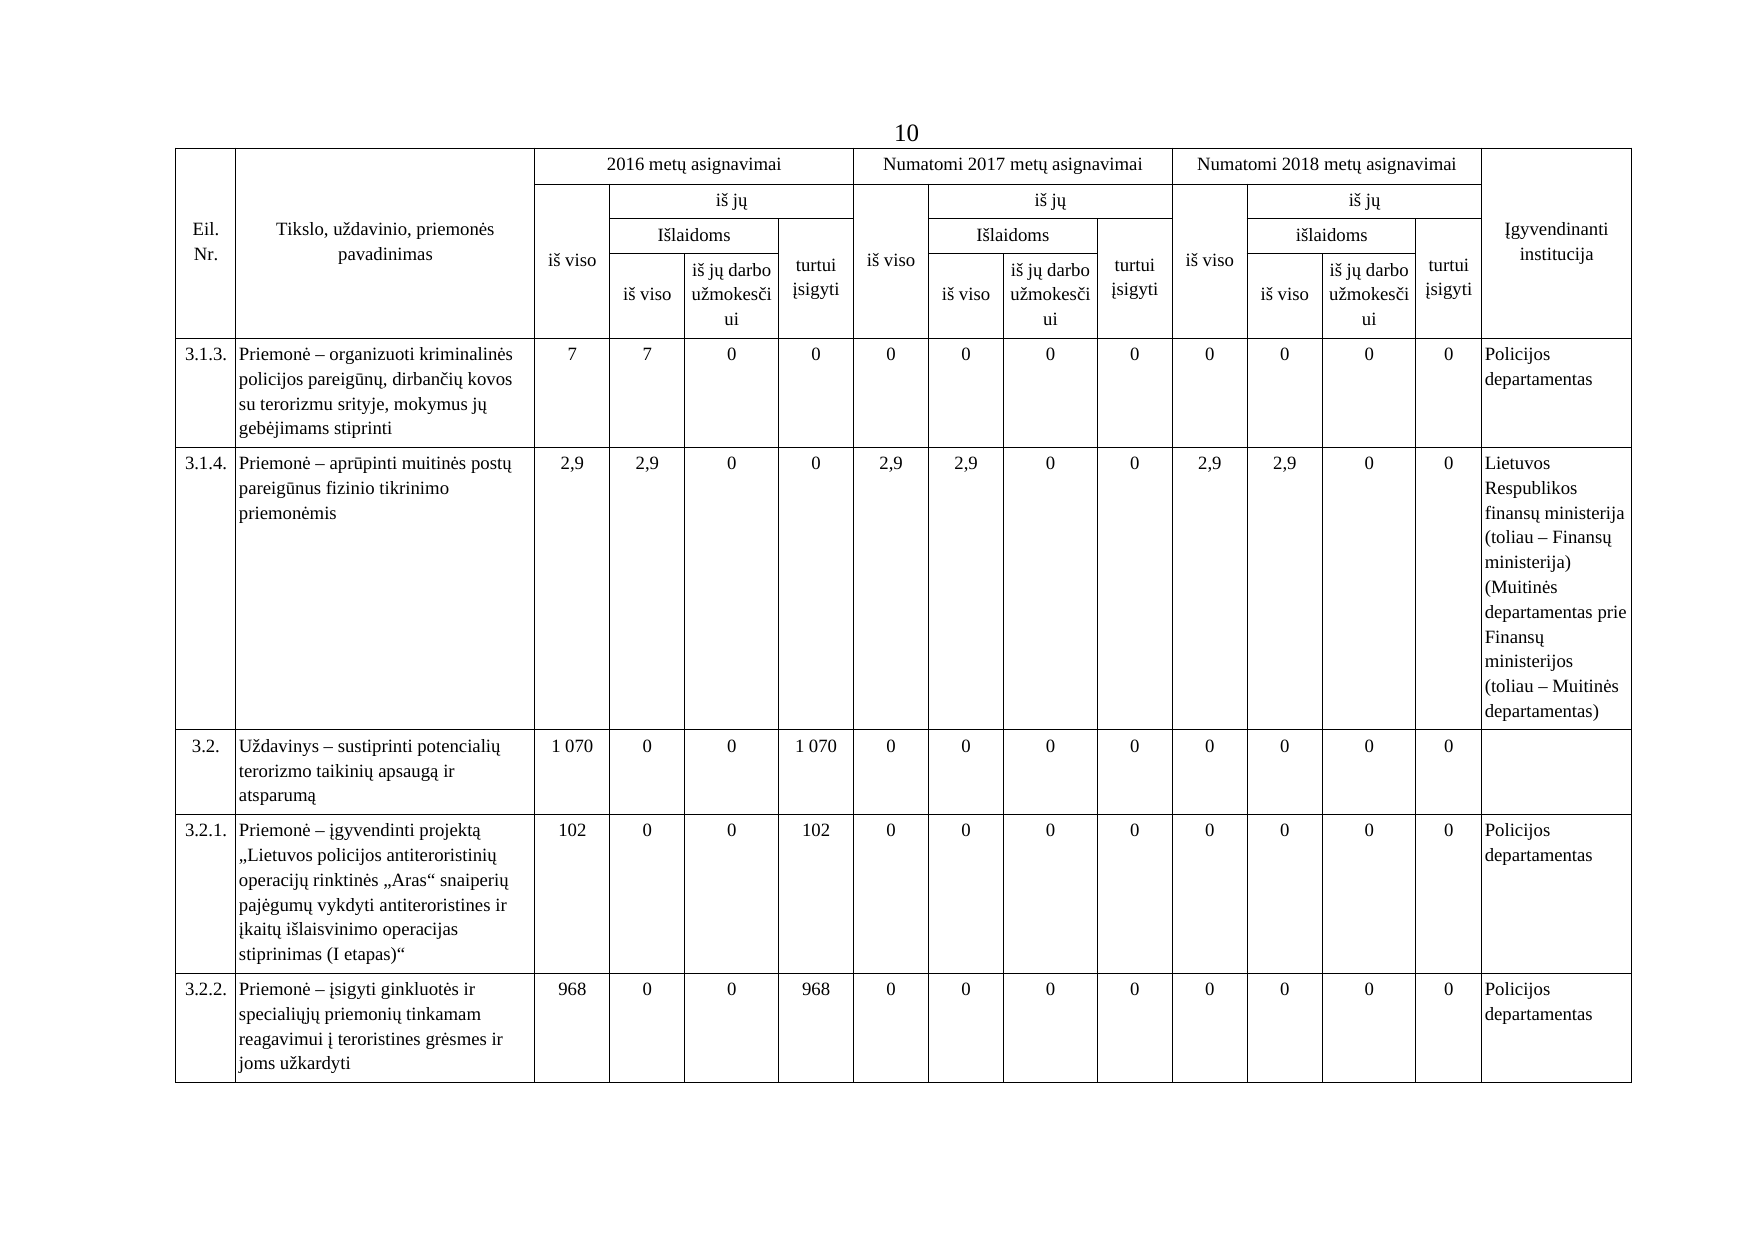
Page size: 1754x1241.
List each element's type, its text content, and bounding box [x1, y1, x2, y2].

table_cell 0 [1416, 339, 1481, 447]
table_cell 0 [1098, 448, 1172, 729]
table_cell 0 [1173, 339, 1247, 447]
table_cell išlaidoms [1248, 219, 1415, 253]
table_cell 0 [610, 974, 684, 1082]
table_cell 2,9 [1248, 448, 1322, 729]
table_cell [1482, 730, 1631, 814]
table_cell iš jų [610, 185, 853, 218]
table_cell 7 [535, 339, 609, 447]
table_cell 0 [854, 730, 928, 814]
table_cell 0 [1173, 815, 1247, 972]
table_cell turtui įsigyti [1098, 219, 1172, 337]
table_cell 0 [779, 339, 853, 447]
table_cell 0 [1416, 448, 1481, 729]
table_cell 0 [1323, 339, 1415, 447]
table_cell 0 [610, 730, 684, 814]
table_cell 0 [854, 815, 928, 972]
table_header Numatomi 2017 metų asignavimai [854, 149, 1172, 183]
table_cell 0 [1416, 974, 1481, 1082]
table_cell 0 [1173, 730, 1247, 814]
table_cell 0 [929, 815, 1003, 972]
table_cell 0 [1004, 339, 1097, 447]
table_cell iš viso [929, 254, 1003, 337]
table_cell 0 [1323, 815, 1415, 972]
table_cell 1 070 [535, 730, 609, 814]
table_cell Policijos departamentas [1482, 339, 1631, 447]
table_cell 102 [779, 815, 853, 972]
table_cell iš viso [1248, 254, 1322, 337]
table_cell iš jų darbo užmokesčiui [1323, 254, 1415, 337]
table_cell Išlaidoms [610, 219, 778, 253]
table_cell 1 070 [779, 730, 853, 814]
table_header Įgyvendinanti institucija [1482, 149, 1631, 337]
table_cell 0 [1098, 339, 1172, 447]
table_cell 0 [1323, 448, 1415, 729]
table_cell iš viso [1173, 185, 1247, 337]
table_cell Priemonė – įsigyti ginkluotės ir specialiųjų priemonių tinkamam reagavimui į teroristines grėsmes ir joms užkardyti [236, 974, 534, 1082]
table_cell iš jų darbo užmokesčiui [685, 254, 778, 337]
table_cell 0 [1416, 815, 1481, 972]
table_cell 0 [685, 730, 778, 814]
table_cell turtui įsigyti [779, 219, 853, 337]
table_cell 2,9 [535, 448, 609, 729]
table_cell 0 [1098, 730, 1172, 814]
table_cell iš jų [929, 185, 1172, 218]
table_cell 968 [779, 974, 853, 1082]
table_cell 0 [685, 448, 778, 729]
table_cell 2,9 [854, 448, 928, 729]
table_cell 2,9 [929, 448, 1003, 729]
table_cell Lietuvos Respublikos finansų ministerija (toliau – Finansų ministerija) (Muitinės departamentas prie Finansų ministerijos (toliau – Muitinės departamentas) [1482, 448, 1631, 729]
table_cell Policijos departamentas [1482, 974, 1631, 1082]
table_cell 0 [1004, 448, 1097, 729]
table_header 2016 metų asignavimai [535, 149, 853, 183]
table_header Numatomi 2018 metų asignavimai [1173, 149, 1481, 183]
table_cell iš viso [535, 185, 609, 337]
table_cell 0 [1248, 815, 1322, 972]
table_cell 0 [685, 815, 778, 972]
table_cell 3.2. [176, 730, 235, 814]
table_header Eil. Nr. [176, 149, 235, 337]
table_header Tikslo, uždavinio, priemonės pavadinimas [236, 149, 534, 337]
table_cell 0 [1323, 730, 1415, 814]
table_cell 0 [929, 974, 1003, 1082]
table_cell 0 [685, 974, 778, 1082]
table_cell 0 [929, 730, 1003, 814]
table_cell 0 [1248, 974, 1322, 1082]
table_cell 0 [1173, 974, 1247, 1082]
table_cell 0 [854, 339, 928, 447]
table_cell 3.2.2. [176, 974, 235, 1082]
table_cell 2,9 [610, 448, 684, 729]
table_cell Uždavinys – sustiprinti potencialių terorizmo taikinių apsaugą ir atsparumą [236, 730, 534, 814]
table_cell iš jų darbo užmokesčiui [1004, 254, 1097, 337]
table_cell Policijos departamentas [1482, 815, 1631, 972]
table_cell 7 [610, 339, 684, 447]
table_cell 0 [929, 339, 1003, 447]
table_cell turtui įsigyti [1416, 219, 1481, 337]
table_cell 0 [1248, 339, 1322, 447]
table_cell 0 [685, 339, 778, 447]
table_cell 0 [854, 974, 928, 1082]
table_cell 0 [1416, 730, 1481, 814]
table_cell 0 [1004, 974, 1097, 1082]
table_cell 3.1.4. [176, 448, 235, 729]
table_cell Priemonė – aprūpinti muitinės postų pareigūnus fizinio tikrinimo priemonėmis [236, 448, 534, 729]
table_cell 2,9 [1173, 448, 1247, 729]
table_cell 0 [610, 815, 684, 972]
table_cell 0 [1098, 974, 1172, 1082]
table_cell 0 [779, 448, 853, 729]
table_cell 0 [1004, 815, 1097, 972]
table_cell Išlaidoms [929, 219, 1097, 253]
table_cell 968 [535, 974, 609, 1082]
table_cell 102 [535, 815, 609, 972]
table_cell Priemonė – įgyvendinti projektą „Lietuvos policijos antiteroristinių operacijų rinktinės „Aras“ snaiperių pajėgumų vykdyti antiteroristines ir įkaitų išlaisvinimo operacijas stiprinimas (I etapas)“ [236, 815, 534, 972]
table_cell Priemonė – organizuoti kriminalinės policijos pareigūnų, dirbančių kovos su terorizmu srityje, mokymus jų gebėjimams stiprinti [236, 339, 534, 447]
table_cell iš viso [854, 185, 928, 337]
table_cell 0 [1248, 730, 1322, 814]
table_cell 3.2.1. [176, 815, 235, 972]
table_cell 0 [1098, 815, 1172, 972]
table_cell 3.1.3. [176, 339, 235, 447]
table_cell iš viso [610, 254, 684, 337]
table_cell 0 [1004, 730, 1097, 814]
table_cell 0 [1323, 974, 1415, 1082]
table_cell iš jų [1248, 185, 1481, 218]
